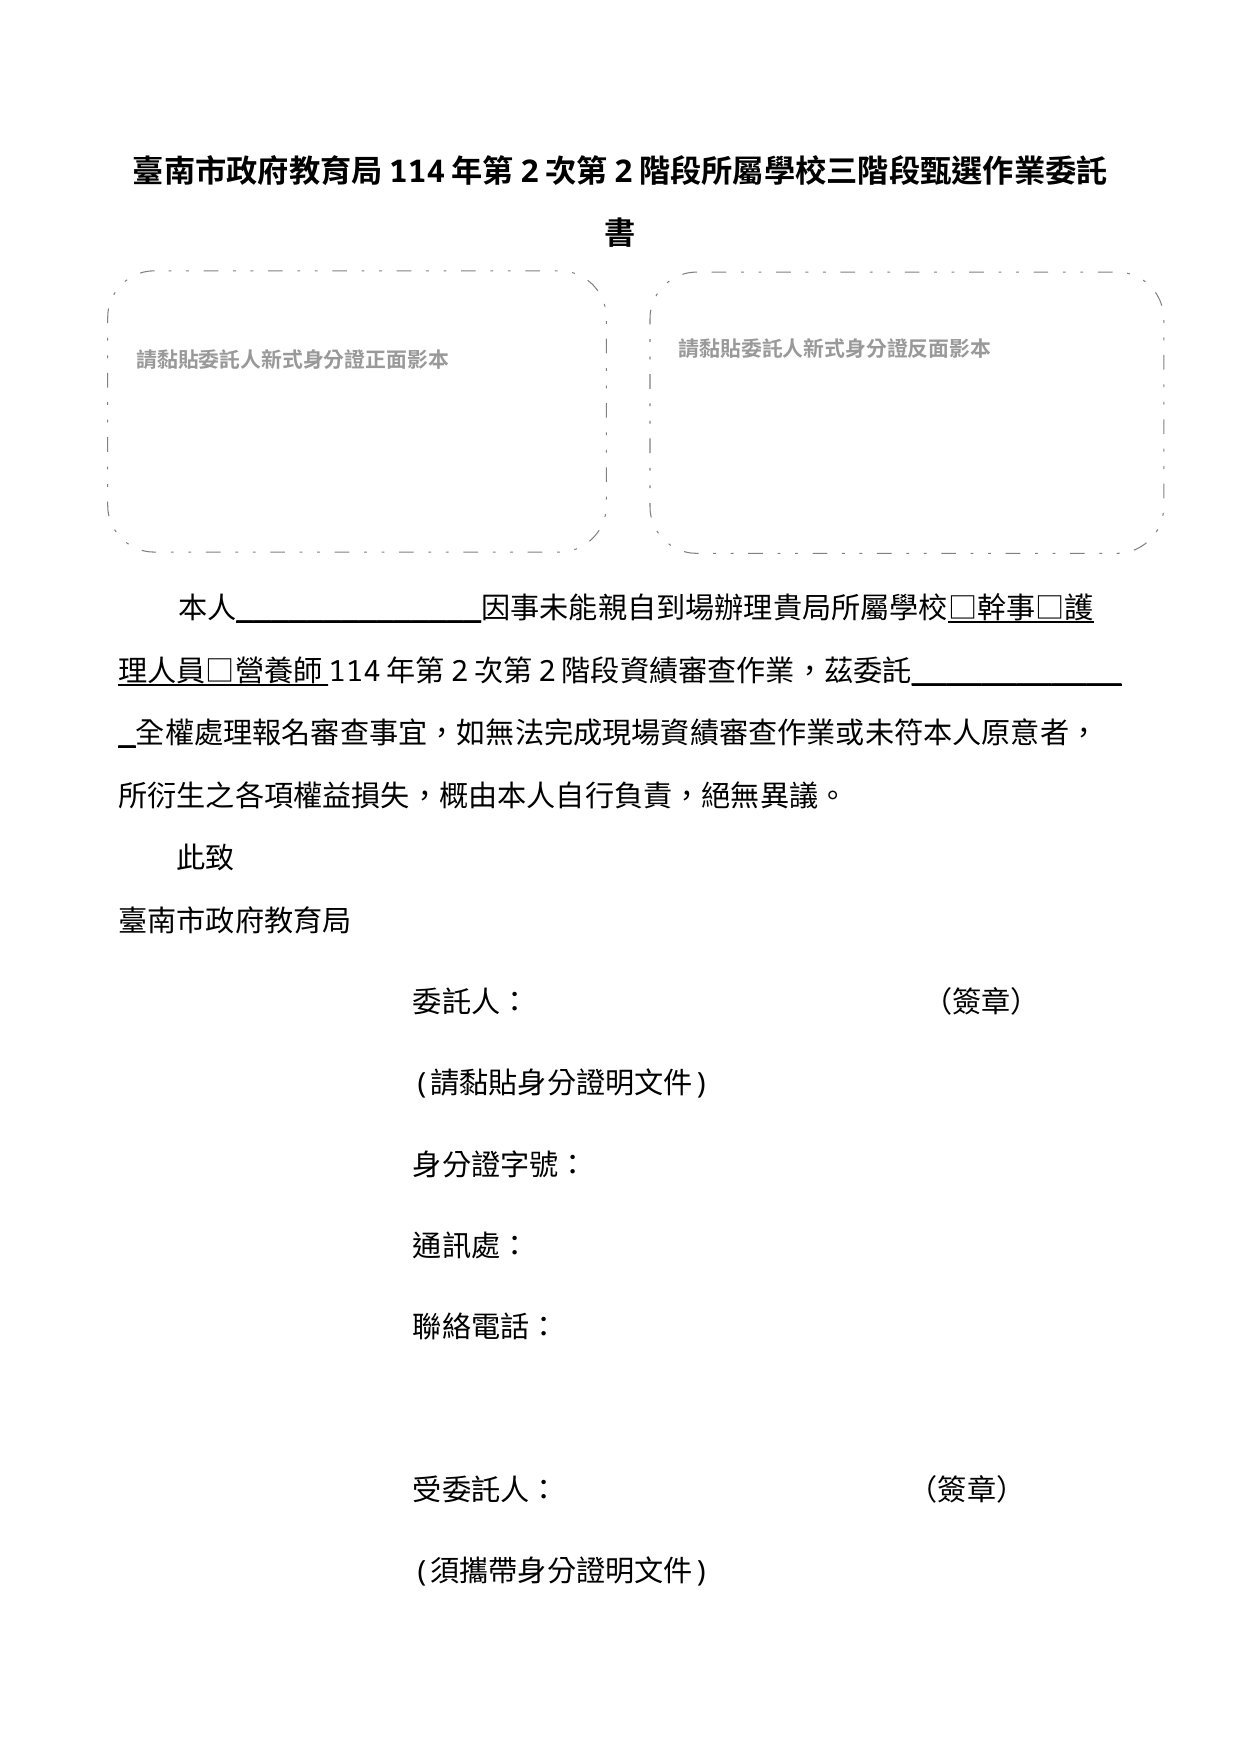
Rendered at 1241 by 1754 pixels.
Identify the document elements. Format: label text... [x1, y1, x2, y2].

text 此致 [118, 814, 1122, 877]
text 身分證字號： [413, 1121, 1122, 1183]
text 臺南市政府教育局 [118, 877, 1122, 939]
text 本人______________因事未能親自到場辦理貴局所屬學校□幹事□護理人員□營養師114年第2次第2階段資績審查作業，茲委託_____________全權處理報名審查事宜，如無法完成現場資績審查作業或未符本人原意者，所衍生之各項權益損失，概由本人自行負責，絕無異議。 [118, 564, 1122, 814]
text 受委託人： （簽章） [413, 1446, 1122, 1508]
text 聯絡電話： [413, 1283, 1122, 1346]
text 委託人： （簽章） [413, 958, 1122, 1021]
text (須攜帶身分證明文件) [413, 1527, 1122, 1589]
text 通訊處： [413, 1202, 1122, 1264]
text 臺南市政府教育局114年第2次第2階段所屬學校三階段甄選作業委託書 [118, 127, 1122, 252]
text (請黏貼身分證明文件) [413, 1039, 1122, 1102]
